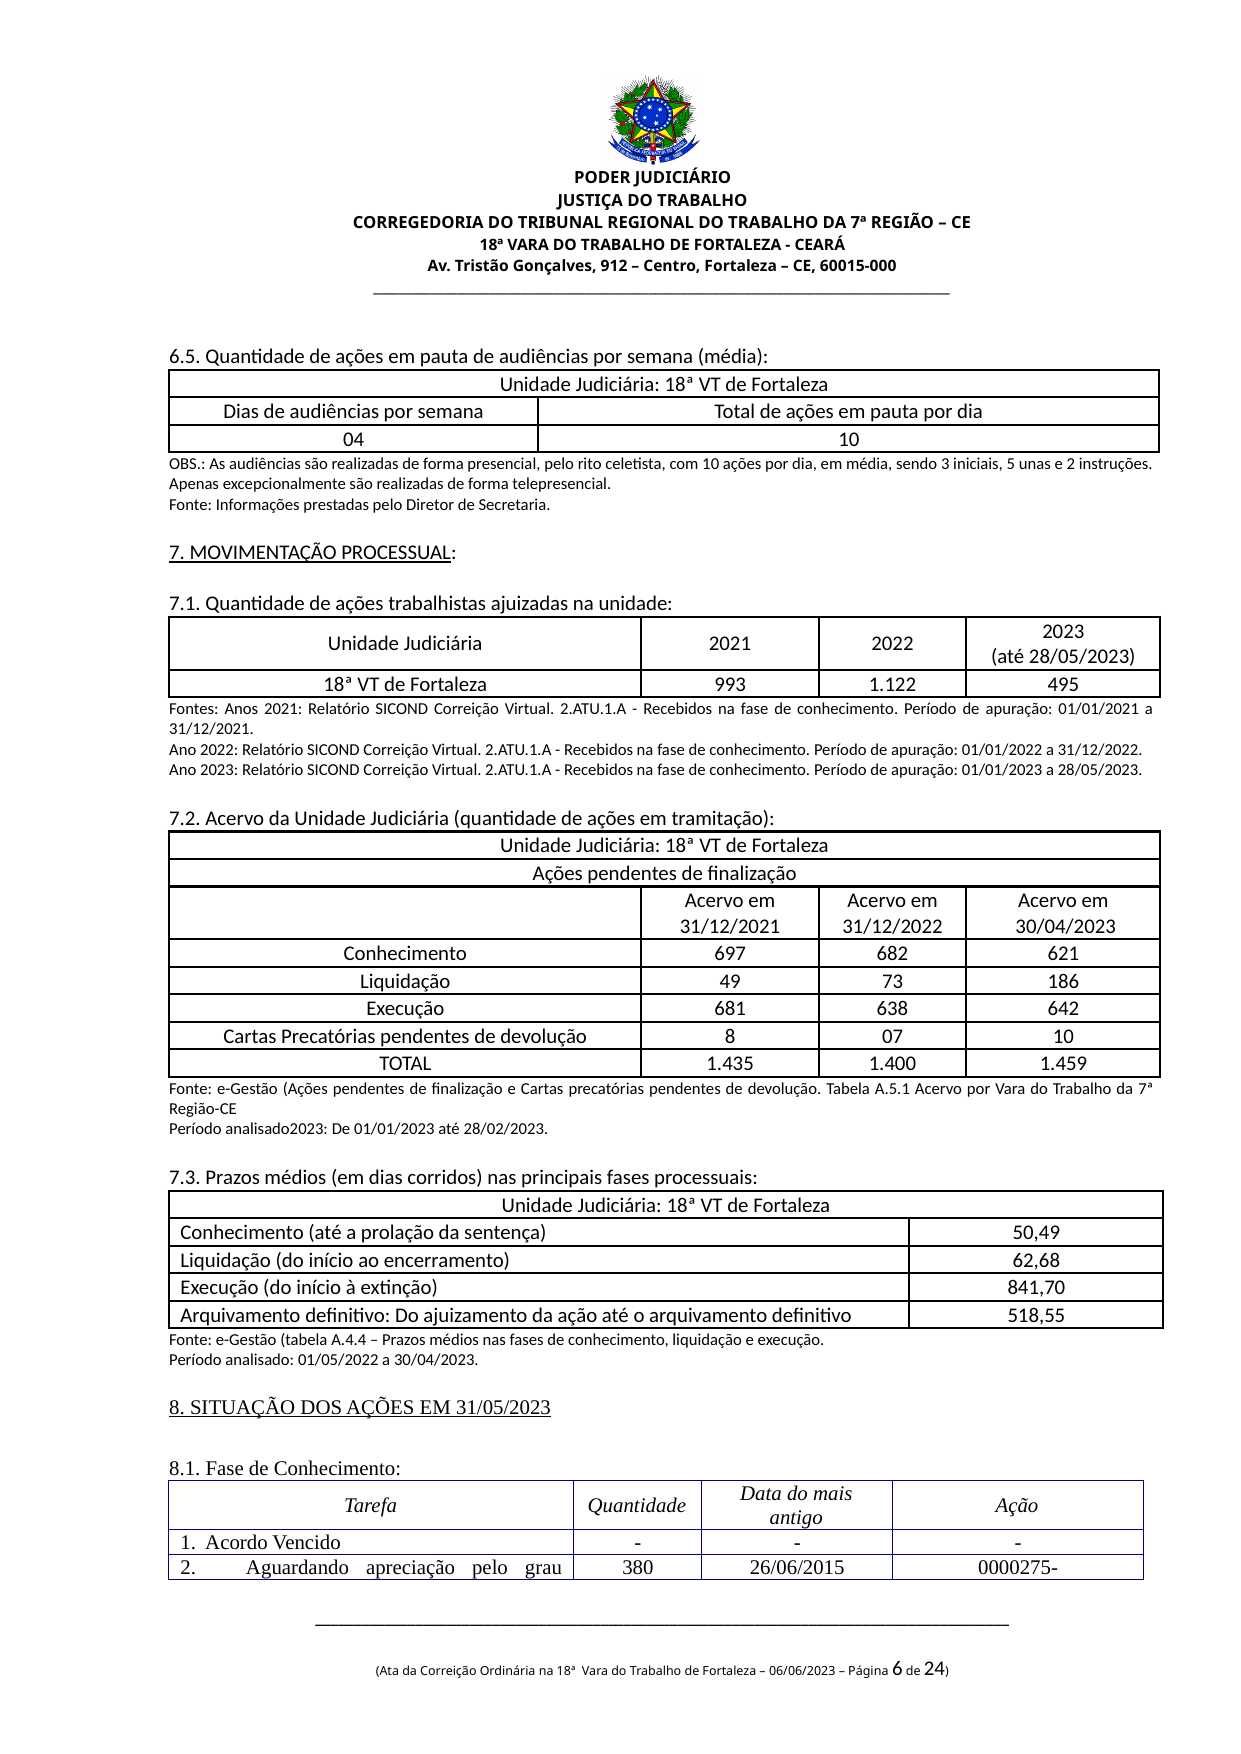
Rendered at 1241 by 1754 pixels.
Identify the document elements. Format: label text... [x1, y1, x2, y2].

table_cell - [574, 1530, 701, 1554]
table_header Tarefa [169, 1481, 573, 1529]
table_cell 10 [539, 426, 1158, 451]
table_cell 2. Aguardando apreciação pelo grau [169, 1555, 573, 1579]
table_cell Execução [170, 995, 640, 1021]
table_cell Acervo em 31/12/2022 [820, 888, 965, 938]
table_cell 1.459 [967, 1050, 1159, 1076]
table_cell [170, 888, 640, 938]
subtitle Fontes: Anos 2021: Relatório SICOND Correição Virtual. 2.ATU.1.A - Recebidos na fase de conhecimento. Período de apuração: 01/01/2021 a 31/12/2021. [169, 698, 1155, 739]
table_cell 0000275- [893, 1555, 1143, 1579]
table_cell 62,68 [910, 1247, 1162, 1272]
table_cell 380 [574, 1555, 701, 1579]
table_header 2023 (até 28/05/2023) [967, 618, 1159, 669]
table_cell 993 [642, 671, 818, 696]
table_cell 621 [967, 940, 1159, 966]
subtitle 7.2. Acervo da Unidade Judiciária (quantidade de ações em tramitação): [169, 805, 1155, 830]
table_cell 1.435 [642, 1050, 818, 1076]
table_cell 495 [967, 671, 1159, 696]
subtitle 8.1. Fase de Conhecimento: [169, 1456, 1155, 1480]
table_cell Acervo em 31/12/2021 [642, 888, 818, 938]
subtitle Fonte: e-Gestão (tabela A.4.4 – Prazos médios nas fases de conhecimento, liquidação e execução. [169, 1329, 1155, 1349]
table_cell Arquivamento definitivo: Do ajuizamento da ação até o arquivamento definitivo [170, 1302, 908, 1327]
table_header Unidade Judiciária: 18ª VT de Fortaleza [170, 1192, 1162, 1217]
table_cell 681 [642, 995, 818, 1021]
table_header Ação [893, 1481, 1143, 1529]
table_cell 642 [967, 995, 1159, 1021]
table_cell 697 [642, 940, 818, 966]
table_cell Conhecimento (até a prolação da sentença) [170, 1219, 908, 1245]
picture [603, 73, 702, 166]
table_cell 682 [820, 940, 965, 966]
table_cell Conhecimento [170, 940, 640, 966]
subtitle 6.5. Quantidade de ações em pauta de audiências por semana (média): [169, 343, 1155, 369]
table_cell Total de ações em pauta por dia [539, 398, 1158, 424]
subtitle Fonte: e-Gestão (Ações pendentes de finalização e Cartas precatórias pendentes de devolução. Tabela A.5.1 Acervo por Vara do Trabalho da 7ª Região-CE [169, 1078, 1155, 1118]
table_cell 50,49 [910, 1219, 1162, 1245]
subtitle 7. MOVIMENTAÇÃO PROCESSUAL: [169, 539, 1155, 565]
subtitle 8. SITUAÇÃO DOS AÇÕES EM 31/05/2023 [169, 1395, 1155, 1419]
table_cell 73 [820, 968, 965, 993]
subtitle 7.1. Quantidade de ações trabalhistas ajuizadas na unidade: [169, 590, 1155, 616]
table_cell 518,55 [910, 1302, 1162, 1327]
table_cell Ações pendentes de finalização [170, 860, 1159, 885]
table_cell 841,70 [910, 1274, 1162, 1300]
table_cell 186 [967, 968, 1159, 993]
table_header Unidade Judiciária [170, 618, 640, 669]
table_cell Liquidação [170, 968, 640, 993]
table_cell 10 [967, 1023, 1159, 1048]
table_cell Cartas Precatórias pendentes de devolução [170, 1023, 640, 1048]
table_cell 18ª VT de Fortaleza [170, 671, 640, 696]
table_cell Liquidação (do início ao encerramento) [170, 1247, 908, 1272]
table_cell 49 [642, 968, 818, 993]
subtitle OBS.: As audiências são realizadas de forma presencial, pelo rito celetista, com 10 ações por dia, em média, sendo 3 iniciais, 5 unas e 2 instruções. Apenas excepcionalmente são realizadas de forma telepresencial. [169, 453, 1155, 494]
table_cell Dias de audiências por semana [170, 398, 537, 424]
subtitle Ano 2023: Relatório SICOND Correição Virtual. 2.ATU.1.A - Recebidos na fase de conhecimento. Período de apuração: 01/01/2023 a 28/05/2023. [169, 759, 1155, 779]
table_cell 1.122 [820, 671, 965, 696]
subtitle Período analisado2023: De 01/01/2023 até 28/02/2023. [169, 1118, 1155, 1139]
table_cell Execução (do início à extinção) [170, 1274, 908, 1300]
table_cell TOTAL [170, 1050, 640, 1076]
subtitle Período analisado: 01/05/2022 a 30/04/2023. [169, 1349, 1155, 1370]
subtitle Fonte: Informações prestadas pelo Diretor de Secretaria. [169, 494, 1155, 514]
table_cell - [893, 1530, 1143, 1554]
table_cell 1. Acordo Vencido [169, 1530, 573, 1554]
table_cell 07 [820, 1023, 965, 1048]
table_header 2022 [820, 618, 965, 669]
table_header Unidade Judiciária: 18ª VT de Fortaleza [170, 371, 1158, 396]
subtitle Ano 2022: Relatório SICOND Correição Virtual. 2.ATU.1.A - Recebidos na fase de conhecimento. Período de apuração: 01/01/2022 a 31/12/2022. [169, 739, 1155, 759]
table_header Unidade Judiciária: 18ª VT de Fortaleza [170, 833, 1159, 858]
table_header Data do mais antigo [702, 1481, 892, 1529]
table_cell 638 [820, 995, 965, 1021]
table_header 2021 [642, 618, 818, 669]
table_cell Acervo em 30/04/2023 [967, 888, 1159, 938]
table_header Quantidade [574, 1481, 701, 1529]
table_cell - [702, 1530, 892, 1554]
table_cell 8 [642, 1023, 818, 1048]
subtitle 7.3. Prazos médios (em dias corridos) nas principais fases processuais: [169, 1164, 1155, 1190]
table_cell 1.400 [820, 1050, 965, 1076]
table_cell 26/06/2015 [702, 1555, 892, 1579]
table_cell 04 [170, 426, 537, 451]
